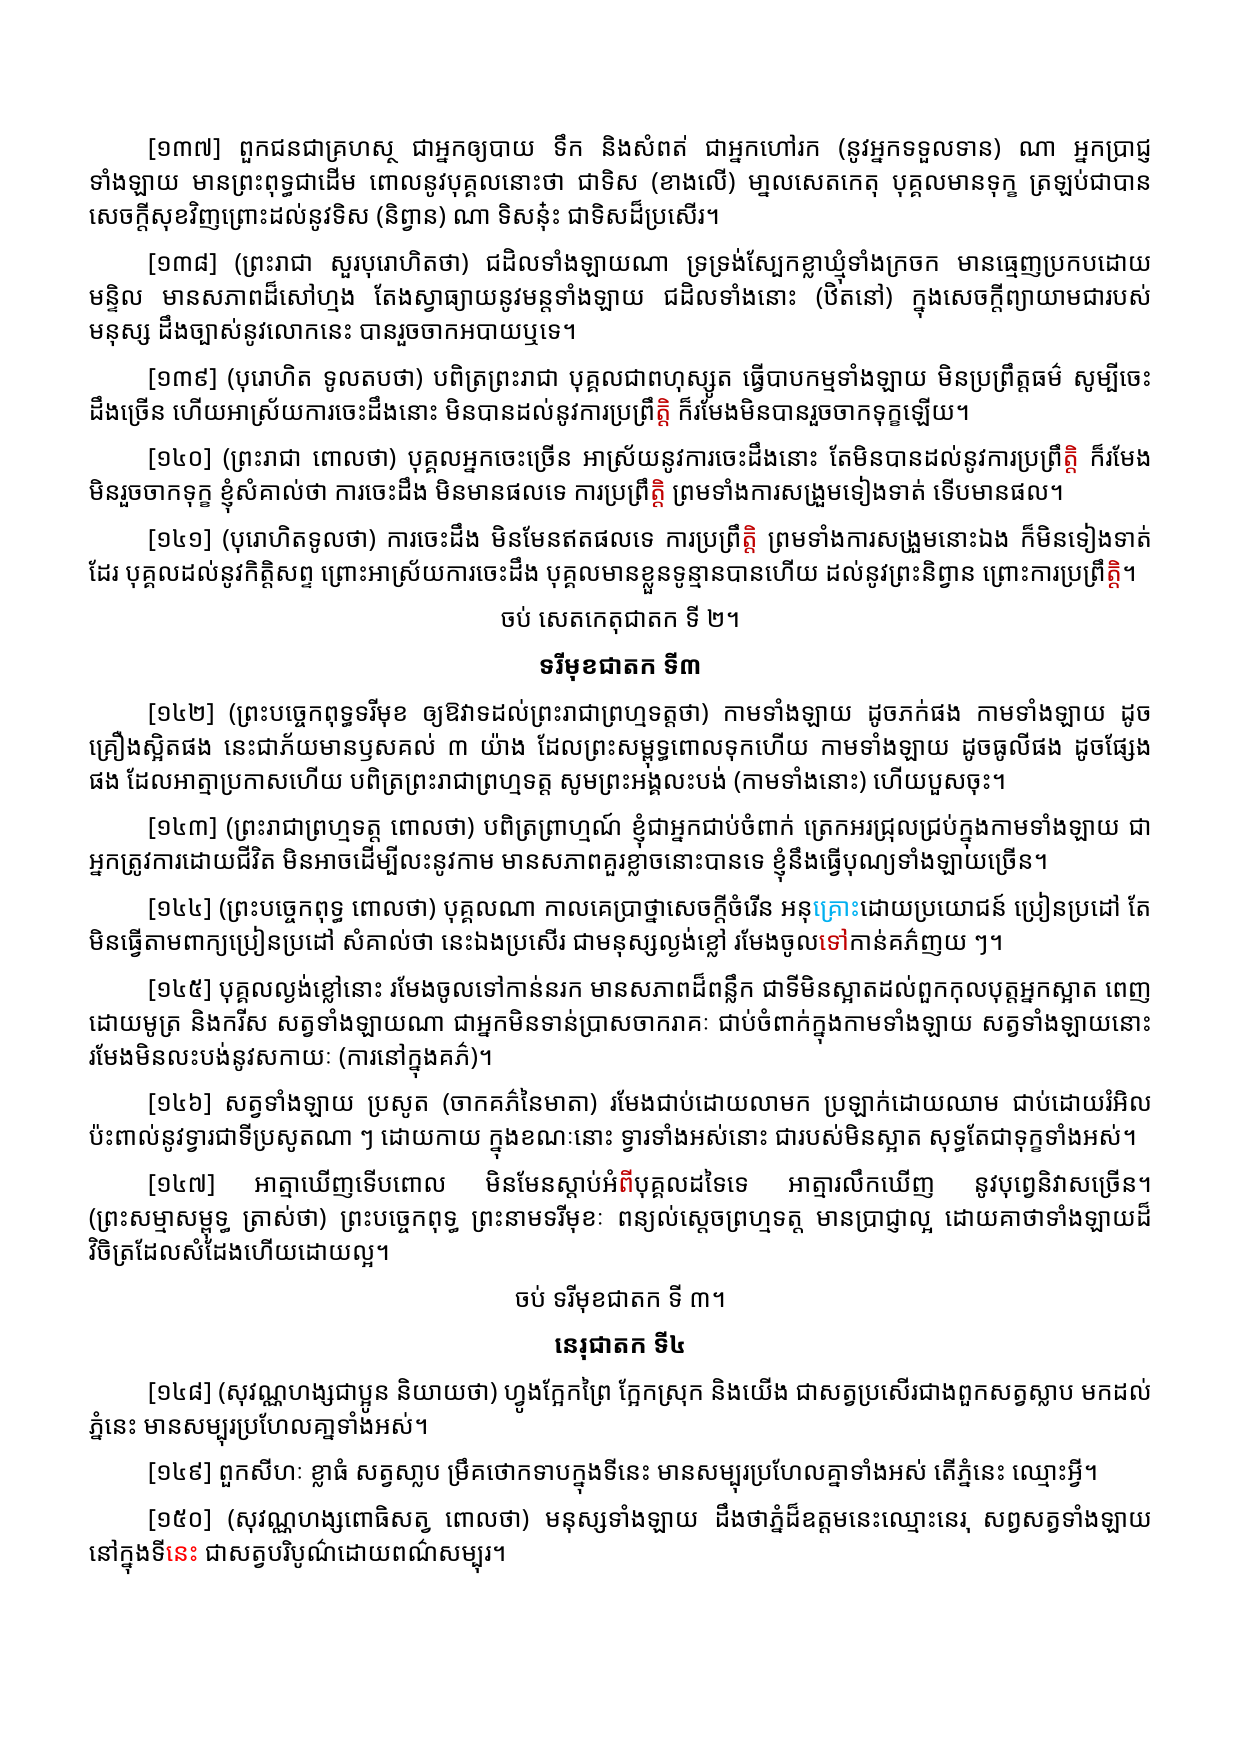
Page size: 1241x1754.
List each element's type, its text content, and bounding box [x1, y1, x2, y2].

text [១៤០] (ព្រះរាជា ពោលថា) បុគ្គលអ្នកចេះច្រើន អាស្រ័យនូវ​ការចេះដឹង​នោះ តែមិន​បាន​ដល់នូវ​ការ​ប្រព្រឹត្តិ ក៏រមែង​មិនរួច​ចាកទុក្ខ ខ្ញុំសំគាល់ថា ការចេះដឹង មិនមានផល​ទេ ការប្រព្រឹត្តិ ព្រមទាំង​ការសង្រួម​ទៀងទាត់ ទើបមាន​ផល។ [88, 440, 1152, 508]
text ចប់ សេតកេតុជាតក ទី ២។ [88, 601, 1152, 635]
text [១៤៧] អាត្មាឃើញទើបពោល មិនមែនស្តាប់អំពីបុគ្គល​ដទៃទេ អាត្មារលឹក​ឃើញ នូវ​បុព្វេនិវាស​ច្រើន។ (ព្រះសម្មាសម្ពុទ្ធ ត្រាស់ថា) ព្រះបចេ្ចកពុទ្ធ ព្រះនាមទរីមុខៈ ពន្យល់​សេ្តច​ព្រហ្មទត្ត មានប្រាជ្ញាល្អ ដោយគាថា​ទាំងឡាយ​ដ៏វិចិត្រ​ដែលសំដែង​ហើយដោយល្អ។ [88, 1166, 1152, 1268]
text [១៤៥] បុគ្គលល្ងង់ខ្លៅនោះ រមែងចូលទៅកាន់នរក មានសភាព​ដ៏ពន្លឹក ជាទីមិន​ស្អាត​ដល់ពួក​កុលបុត្ត​អ្នកស្អាត ពេញ​ដោយមូត្រ និងករីស សត្វទាំង​ឡាយណា ជាអ្នកមិន​ទាន់​ប្រាស​ចាករាគៈ ជាប់ចំពាក់​ក្នុងកាម​ទាំងឡាយ សត្វទាំង​ឡាយនោះ រមែង​មិនលះបង់នូវ​សកាយៈ (ការនៅ​ក្នុងគភ៌)។ [88, 970, 1152, 1072]
text [១៤២] (ព្រះបចេ្ចកពុទ្ធទរីមុខ ឲ្យឱវាទដល់ព្រះរាជាព្រហ្មទត្តថា) កាមទាំងឡាយ ដូច​ភក់​ផង កាមទាំងឡាយ ដូចគ្រឿង​ស្អិតផង នេះជា​ភ័យមាន​ឫសគល់ ៣ យ៉ាង ដែល​ព្រះសម្ពុទ្ធ​ពោលទុក​ហើយ កាម​ទាំងឡាយ ដូចធូលីផង ដូចផ្សែងផង ដែល​អាត្មា​ប្រកាស​ហើយ បពិត្រ​ព្រះរាជា​ព្រហ្មទត្ត សូមព្រះអង្គ​លះបង់ (កាមទាំងនោះ) ​ហើយ​បួសចុះ។ [88, 694, 1152, 796]
text ទរីមុខជាតក ទី៣ [88, 648, 1152, 682]
text [១៣៧] ពួកជនជាគ្រហស្ថ ជាអ្នកឲ្យបាយ ទឹក និងសំពត់ ជាអ្នកហៅរក (នូវអ្នក​ទទួល​ទាន) ណា អ្នកប្រាជ្ញ​ទាំងឡាយ មានព្រះពុទ្ធ​ជាដើម ពោលនូវ​បុគ្គលនោះ​ថា ជាទិស (ខាងលើ) មា្នល​សេតកេតុ បុគ្គលមាន​ទុក្ខ ត្រឡប់ជាបាន​សេចក្តីសុខ​វិញ​ព្រោះដល់​នូវទិស (និព្វាន) ណា ទិសនុ៎ះ ជាទិស​ដ៏ប្រសើរ។ [88, 130, 1152, 232]
text [១៤១] (បុរោហិតទូលថា) ការចេះដឹង មិនមែនឥតផលទេ ការប្រព្រឹត្តិ ព្រម​ទាំង​ការសង្រួម​នោះឯង ក៏មិន​ទៀងទាត់​ដែរ បុគ្គលដល់​នូវកិត្តិសព្ទ ព្រោះ​អាស្រ័យ​ការ​ចេះដឹង បុគ្គល​មានខ្លួន​ទូន្មានបាន​ហើយ ដល់នូវ​ព្រះនិព្វាន ព្រោះការ​ប្រព្រឹត្តិ។ [88, 521, 1152, 589]
text [១៣៨] (ព្រះរាជា សួរបុរោហិតថា) ជដិលទាំងឡាយណា ទ្រទ្រង់ស្បែក​ខ្លាឃ្មុំទាំង​ក្រចក មានធេ្មញ​ប្រកបដោយ​មន្ទិល មានសភាព​ដ៏សៅហ្មង តែង​ស្វាធ្យាយ​នូវ​មន្ត​ទាំង​ឡាយ ជដិល​ទាំងនោះ (ឋិតនៅ) ក្នុងសេចក្តី​ព្យាយាម​ជារបស់​មនុស្ស ដឹង​ច្បាស់នូវ​លោក​នេះ បាន​រួចចាក​អបាយឬទេ។ [88, 244, 1152, 347]
text [១៤៦] សត្វទាំងឡាយ ប្រសូត (ចាកគភ៌នៃមាតា) រមែង​ជាប់ដោយ​លាមក ប្រឡាក់​ដោយ​ឈាម ជាប់ដោយ​រំអិល ប៉ះពាល់​នូវទ្វារជា​ទីប្រសូតណា ៗ ដោយកាយ ក្នុង​ខណៈ​នោះ ទ្វារទាំង​អស់នោះ ជារបស់​មិនស្អាត សុទ្ធតែ​ជាទុក្ខ​ទាំងអស់។ [88, 1085, 1152, 1153]
text [១៥០] (សុវណ្ណហង្សពោធិសត្វ ពោលថា) មនុស្សទាំងឡាយ ដឹងថាភ្នំ​ដ៏ឧត្តមនេះ​ឈ្មោះនេរុ សព្វសត្វ​ទាំងឡាយ​នៅក្នុង​ទីនេះ ជាសត្វ​បរិបូណ៌​ដោយពណ៌​សម្បុរ។ [88, 1501, 1152, 1569]
text ចប់ ទរីមុខជាតក ទី ៣។ [88, 1280, 1152, 1314]
text [១៤៣] (ព្រះរាជាព្រហ្មទត្ត ពោលថា) បពិត្រ​ព្រាហ្មណ៍ ខ្ញុំជាអ្នក​ជាប់ចំពាក់ ត្រេកអរ​ជ្រុល​ជ្រប់ក្នុង​កាម​ទាំងឡាយ ជាអ្នកត្រូវ​ការដោយ​ជីវិត មិនអាច​ដើម្បី​លះនូវកាម មាន​សភាព​គួរខ្លាច​នោះបាន​ទេ ខ្ញុំនឹងធ្វើ​បុណ្យទាំង​ឡាយច្រើន។ [88, 809, 1152, 877]
text [១៤៩] ពួកសីហៈ ខ្លាធំ សត្វសា្លប ម្រឹគថោកទាប​ក្នុងទីនេះ មានសម្បុរ​ប្រហែលគ្នា​ទាំងអស់ តើភ្នំនេះ ឈ្មោះអ្វី។ [88, 1454, 1152, 1488]
text នេរុជាតក ទី៤ [88, 1327, 1152, 1361]
text [១៤៤] (ព្រះបចេ្ចកពុទ្ធ ពោលថា) បុគ្គលណា កាលគេប្រាថ្នា​សេចក្តីចំរើន អនុគ្រោះ​ដោយ​ប្រយោជន៍ ប្រៀនប្រដៅ តែមិនធ្វើ​តាមពាក្យ​ប្រៀនប្រដៅ សំគាល់ថា នេះឯង​ប្រសើរ ជា​មនុស្ស​ល្ងង់ខ្លៅ រមែង​ចូលទៅ​កាន់គភ៌​ញយ ៗ។ [88, 889, 1152, 958]
text [១៣៩] (បុរោហិត ទូលតបថា) បពិត្រ​ព្រះរាជា បុគ្គលជា​ពហុស្សូត ធ្វើបាបកម្មទាំង​ឡាយ មិនប្រព្រឹត្តធម៌ សូម្បីចេះ​ដឹងច្រើន ​ហើយអាស្រ័យ​ការចេះដឹង​នោះ មិនបាន​ដល់​នូវ​ការ​ប្រព្រឹត្តិ ក៏រមែង​មិនបាន​រួចចាកទុក្ខឡើយ។ [88, 359, 1152, 427]
text [១៤៨] (សុវណ្ណហង្សជាប្អូន និយាយថា) ហ្វូងក្អែកព្រៃ ក្អែកស្រុក និងយើង ជាសត្វ​ប្រសើរ​ជាងពួក​សត្វស្លាប មកដល់​ភ្នំនេះ មានសម្បុរ​ប្រហែលគា្ន​ទាំងអស់។ [88, 1373, 1152, 1441]
